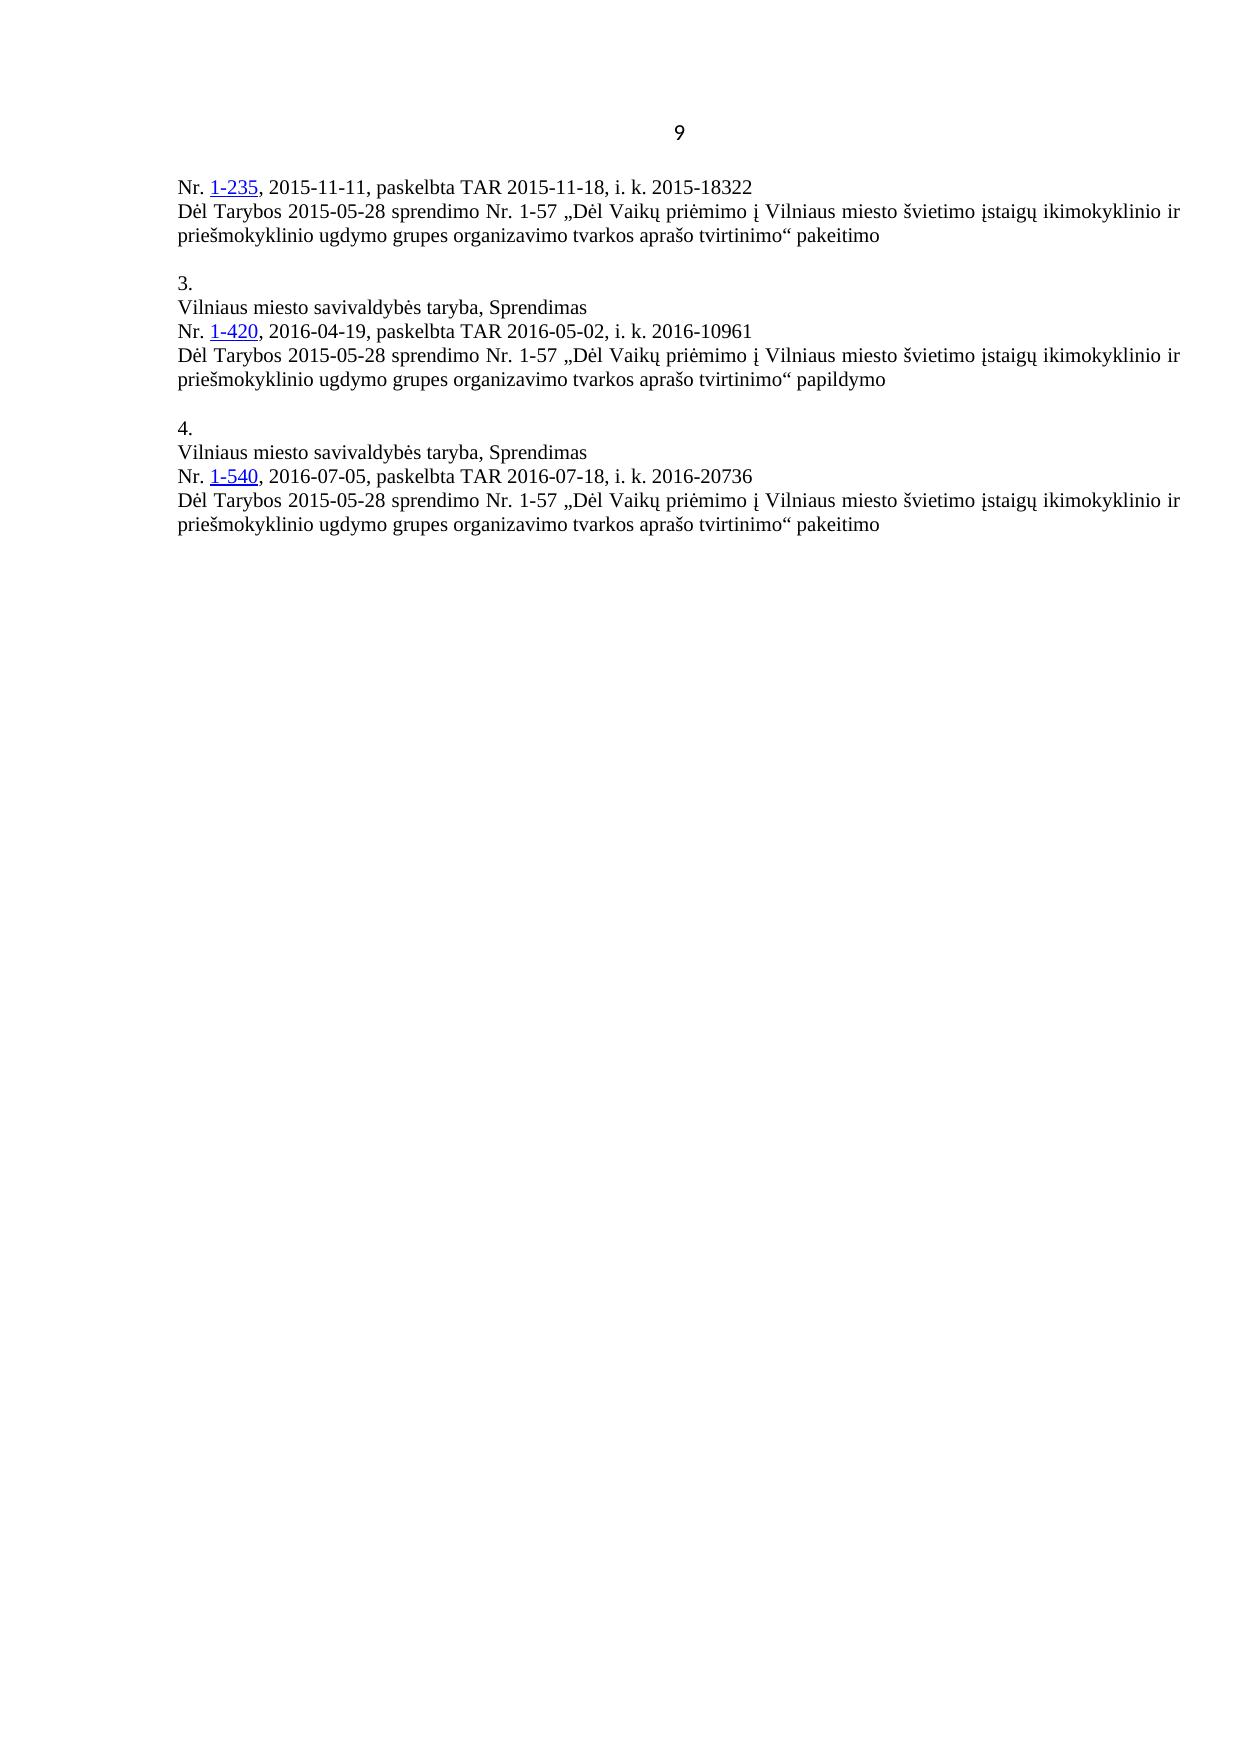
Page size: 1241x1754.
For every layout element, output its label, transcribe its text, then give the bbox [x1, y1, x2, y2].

text Dėl Tarybos 2015-05-28 sprendimo Nr. 1-57 „Dėl Vaikų priėmimo į Vilniaus miesto švietimo įstaigų ikimokyklinio ir priešmokyklinio ugdymo grupes organizavimo tvarkos aprašo tvirtinimo“ pakeitimo [177, 488, 1181, 536]
text Dėl Tarybos 2015-05-28 sprendimo Nr. 1-57 „Dėl Vaikų priėmimo į Vilniaus miesto švietimo įstaigų ikimokyklinio ir priešmokyklinio ugdymo grupes organizavimo tvarkos aprašo tvirtinimo“ papildymo [177, 343, 1181, 391]
text Nr. 1-420, 2016-04-19, paskelbta TAR 2016-05-02, i. k. 2016-10961 [177, 319, 1181, 343]
text 4. [177, 416, 1181, 439]
text Vilniaus miesto savivaldybės taryba, Sprendimas [177, 295, 1181, 319]
text Nr. 1-540, 2016-07-05, paskelbta TAR 2016-07-18, i. k. 2016-20736 [177, 464, 1181, 488]
text Nr. 1-235, 2015-11-11, paskelbta TAR 2015-11-18, i. k. 2015-18322 [177, 175, 1181, 199]
text 3. [177, 271, 1181, 295]
text Dėl Tarybos 2015-05-28 sprendimo Nr. 1-57 „Dėl Vaikų priėmimo į Vilniaus miesto švietimo įstaigų ikimokyklinio ir priešmokyklinio ugdymo grupes organizavimo tvarkos aprašo tvirtinimo“ pakeitimo [177, 199, 1181, 247]
text Vilniaus miesto savivaldybės taryba, Sprendimas [177, 439, 1181, 464]
